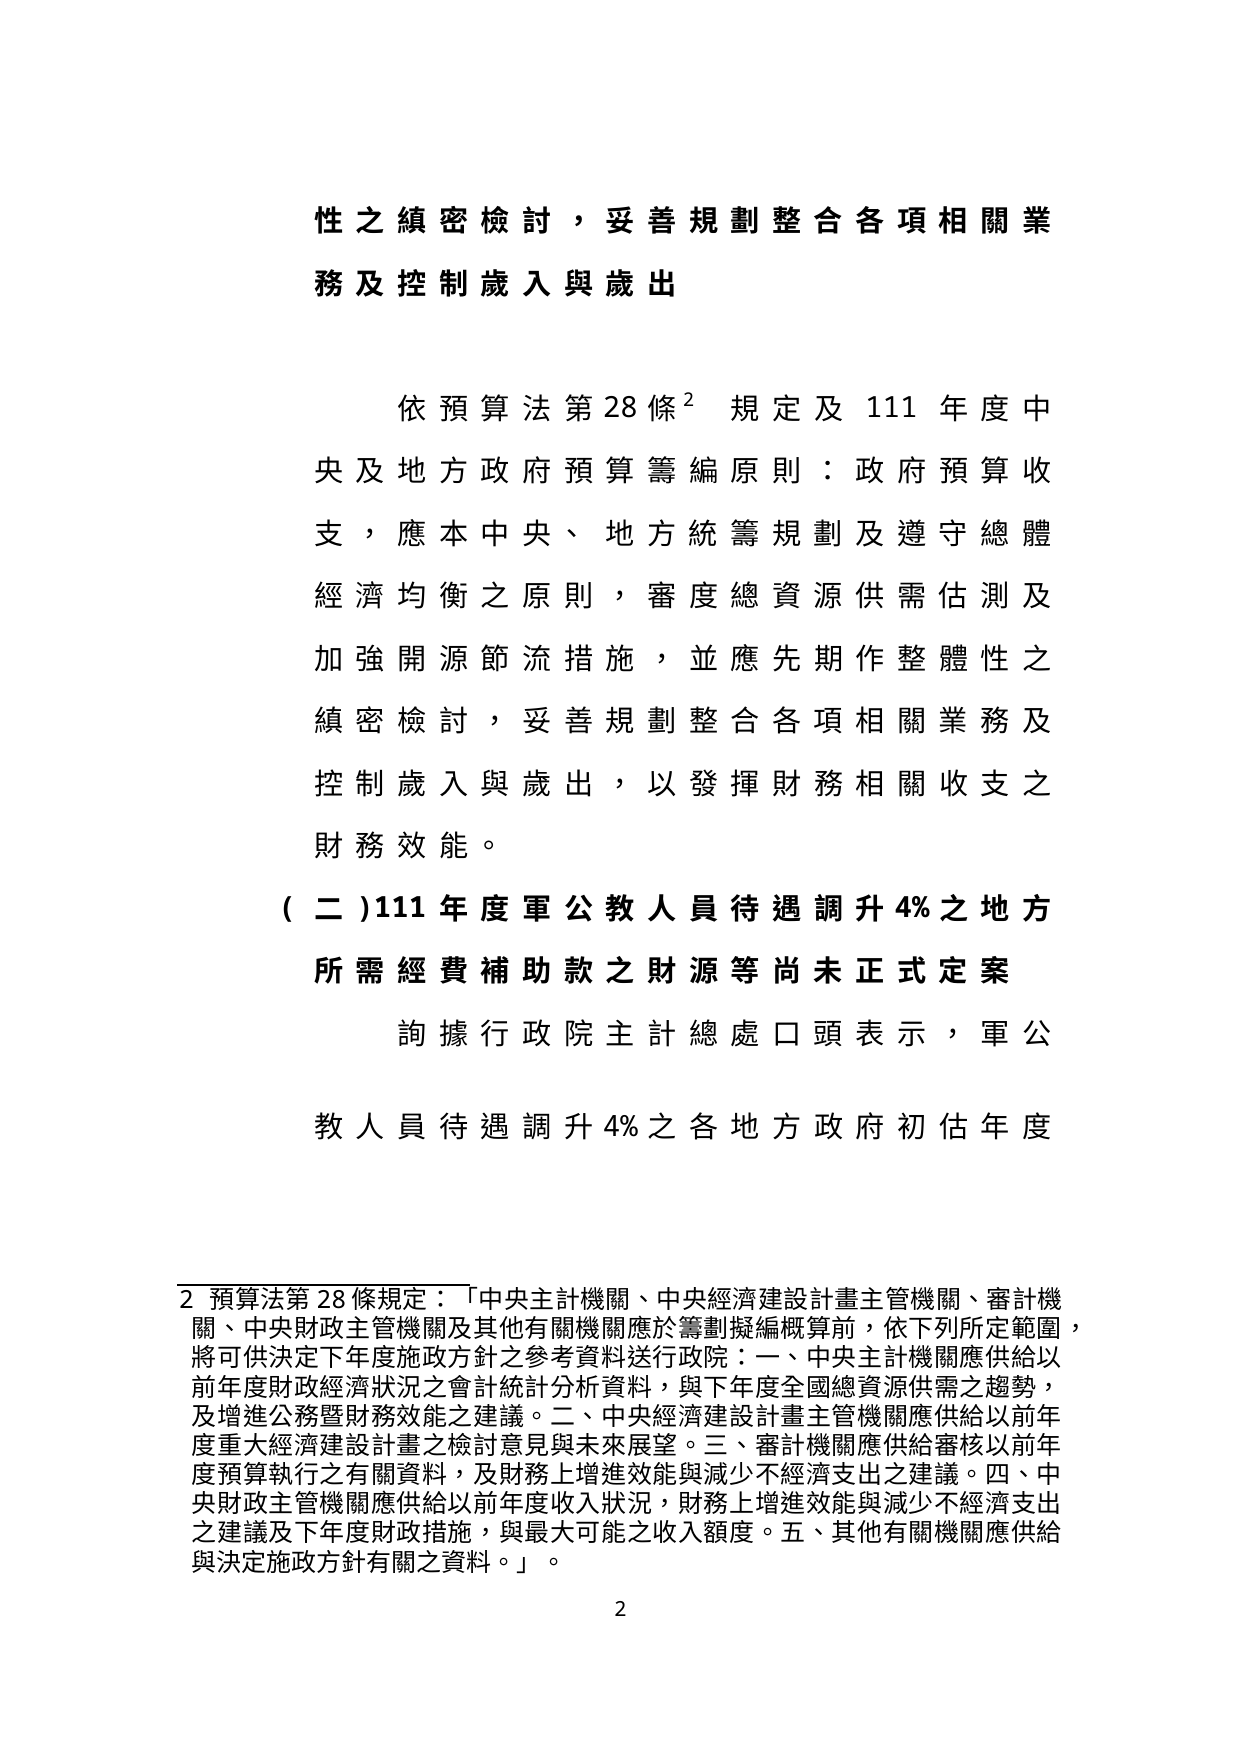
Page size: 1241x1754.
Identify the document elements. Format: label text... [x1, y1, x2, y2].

text 預算法第28條規定：「中央主計機關、中央經濟建設計畫主管機關、審計機關、中央財政主管機關及其他有關機關應於籌劃擬編概算前，依下列所定範圍，將可供決定下年度施政方針之參考資料送行政院：一、中央主計機關應供給以前年度財政經濟狀況之會計統計分析資料，與下年度全國總資源供需之趨勢，及增進公務暨財務效能之建議。二、中央經濟建設計畫主管機關應供給以前年度重大經濟建設計畫之檢討意見與未來展望。三、審計機關應供給審核以前年度預算執行之有關資料，及財務上增進效能與減少不經濟支出之建議。四、中央財政主管機關應供給以前年度收入狀況，財務上增進效能與減少不經濟支出之建議及下年度財政措施，與最大可能之收入額度。五、其他有關機關應供給與決定施政方針有關之資料。」。 [179, 1285, 1063, 1577]
text 詢據行政院主計總處口頭表示，軍公教人員待遇調升4%之各地方政府初估年度 [242, 990, 1058, 1177]
text 性之縝密檢討，妥善規劃整合各項相關業務及控制歲入與歲出 [242, 177, 1058, 302]
text (二)111年度軍公教人員待遇調升4%之地方所需經費補助款之財源等尚未正式定案 [242, 865, 1058, 990]
text 依預算法第28條規定及111年度中央及地方政府預算籌編原則：政府預算收支，應本中央、地方統籌規劃及遵守總體經濟均衡之原則，審度總資源供需估測及加強開源節流措施，並應先期作整體性之縝密檢討，妥善規劃整合各項相關業務及控制歲入與歲出，以發揮財務相關收支之財務效能。 [242, 302, 1058, 865]
